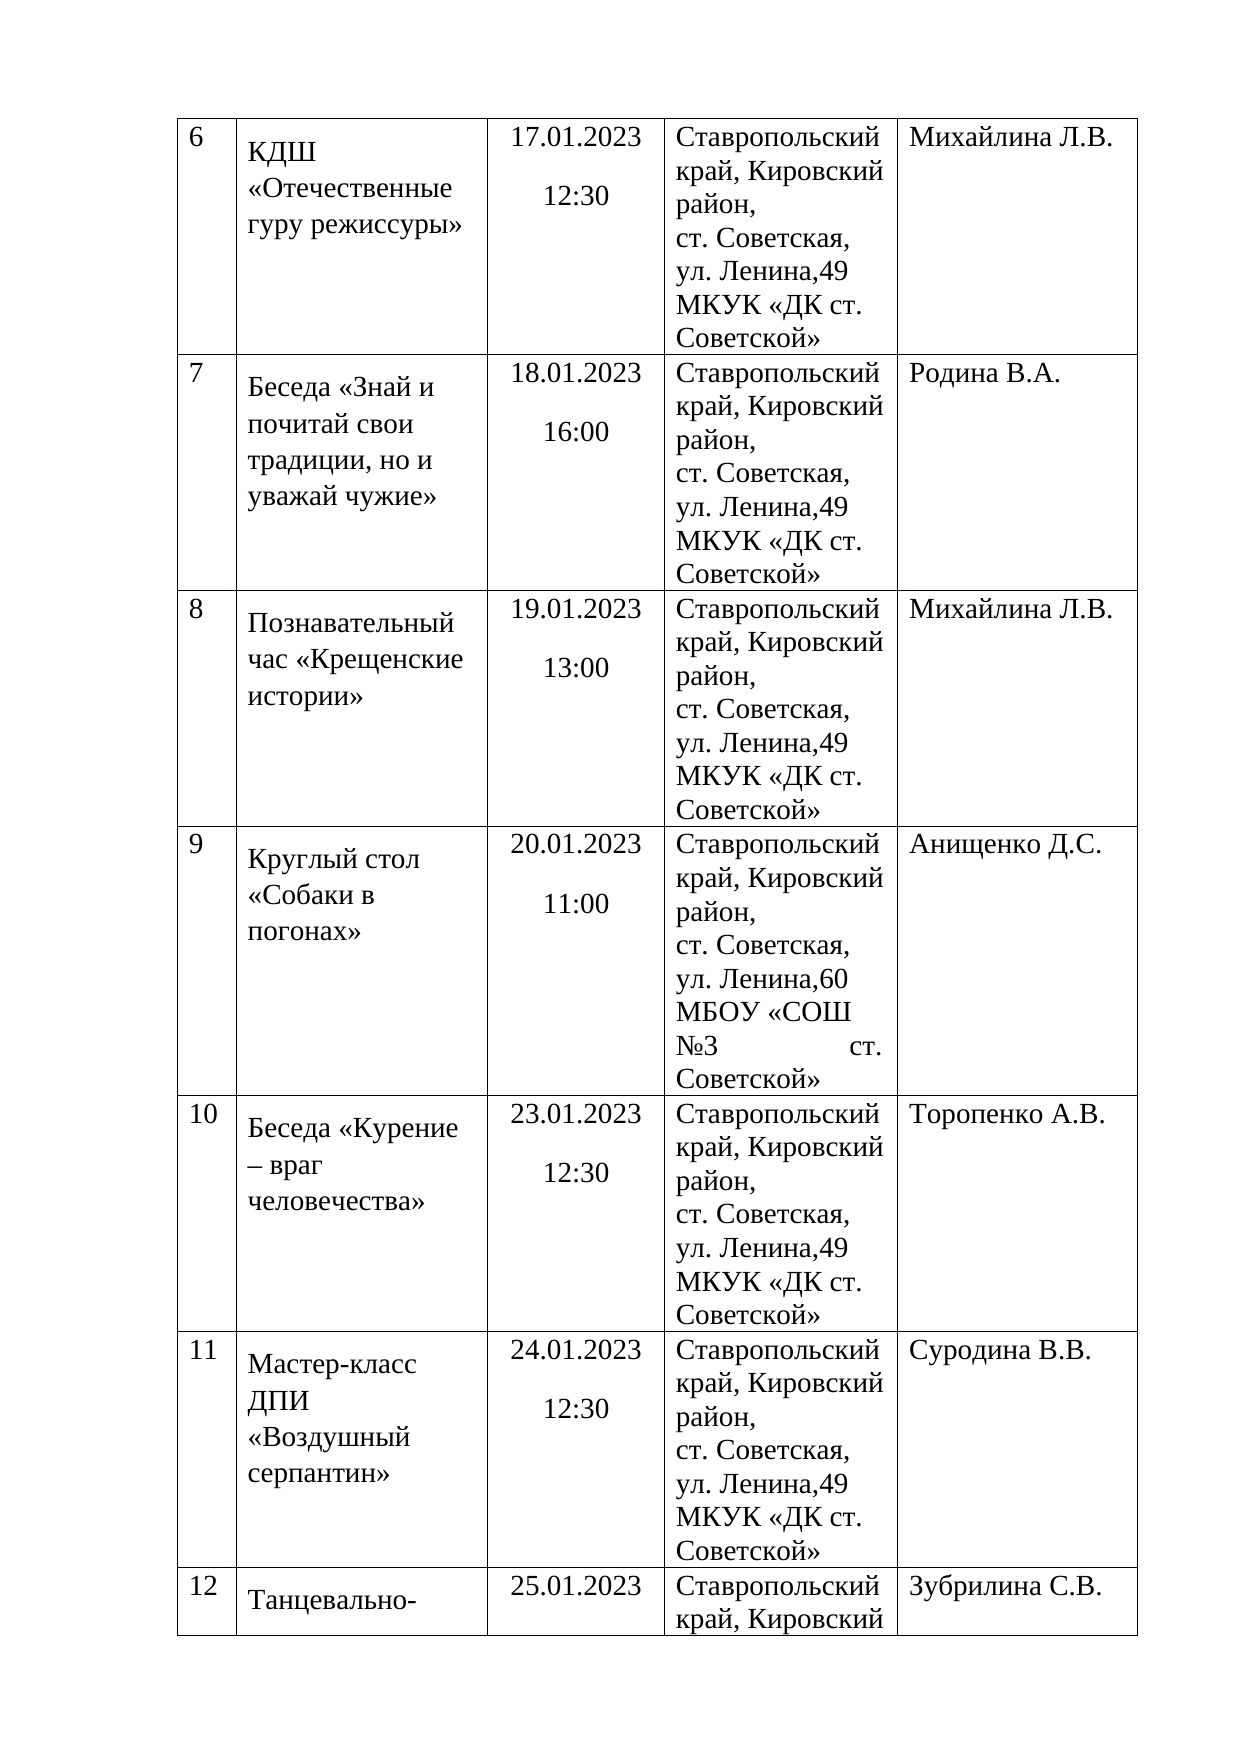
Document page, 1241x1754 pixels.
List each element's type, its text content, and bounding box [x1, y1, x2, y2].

table_cell Торопенко А.В. [898, 1096, 1137, 1331]
table_cell Ставропольский край, Кировский район, ст. Советская, ул. Ленина,49 МКУК «ДК ст. Советской» [665, 1096, 897, 1331]
table_cell 20.01.2023 11:00 [488, 827, 664, 1095]
table_cell Ставропольский край, Кировский район, ст. Советская, ул. Ленина,49 МКУК «ДК ст. Советской» [665, 119, 897, 354]
table_cell Ставропольский край, Кировский район, ст. Советская, ул. Ленина,49 МКУК «ДК ст. Советской» [665, 591, 897, 826]
table_cell 25.01.2023 [488, 1568, 664, 1635]
table_cell Танцевально- [237, 1568, 487, 1635]
table_cell Зубрилина С.В. [898, 1568, 1137, 1635]
table_cell Беседа «Курение – враг человечества» [237, 1096, 487, 1331]
table_cell Михайлина Л.В. [898, 591, 1137, 826]
table_cell 9 [178, 827, 236, 1095]
table_cell Суродина В.В. [898, 1332, 1137, 1567]
table_cell Ставропольский край, Кировский [665, 1568, 897, 1635]
table_cell Ставропольский край, Кировский район, ст. Советская, ул. Ленина,49 МКУК «ДК ст. Советской» [665, 355, 897, 590]
table_cell Ставропольский край, Кировский район, ст. Советская, ул. Ленина,49 МКУК «ДК ст. Советской» [665, 1332, 897, 1567]
table_cell 19.01.2023 13:00 [488, 591, 664, 826]
table_cell КДШ «Отечественные гуру режиссуры» [237, 119, 487, 354]
table_cell Ставропольский край, Кировский район, ст. Советская, ул. Ленина,60 МБОУ «СОШ №3 ст. Советской» [665, 827, 897, 1095]
table_cell Мастер-класс ДПИ «Воздушный серпантин» [237, 1332, 487, 1567]
table_cell 18.01.2023 16:00 [488, 355, 664, 590]
table_cell Беседа «Знай и почитай свои традиции, но и уважай чужие» [237, 355, 487, 590]
table_cell 8 [178, 591, 236, 826]
table_cell 11 [178, 1332, 236, 1567]
table_cell 17.01.2023 12:30 [488, 119, 664, 354]
table_cell 7 [178, 355, 236, 590]
table_cell 12 [178, 1568, 236, 1635]
table_cell Родина В.А. [898, 355, 1137, 590]
table_cell Анищенко Д.С. [898, 827, 1137, 1095]
table_cell Познавательный час «Крещенские истории» [237, 591, 487, 826]
table_cell Михайлина Л.В. [898, 119, 1137, 354]
table_cell 24.01.2023 12:30 [488, 1332, 664, 1567]
table_cell 10 [178, 1096, 236, 1331]
table_cell Круглый стол «Собаки в погонах» [237, 827, 487, 1095]
table_cell 23.01.2023 12:30 [488, 1096, 664, 1331]
table_cell 6 [178, 119, 236, 354]
